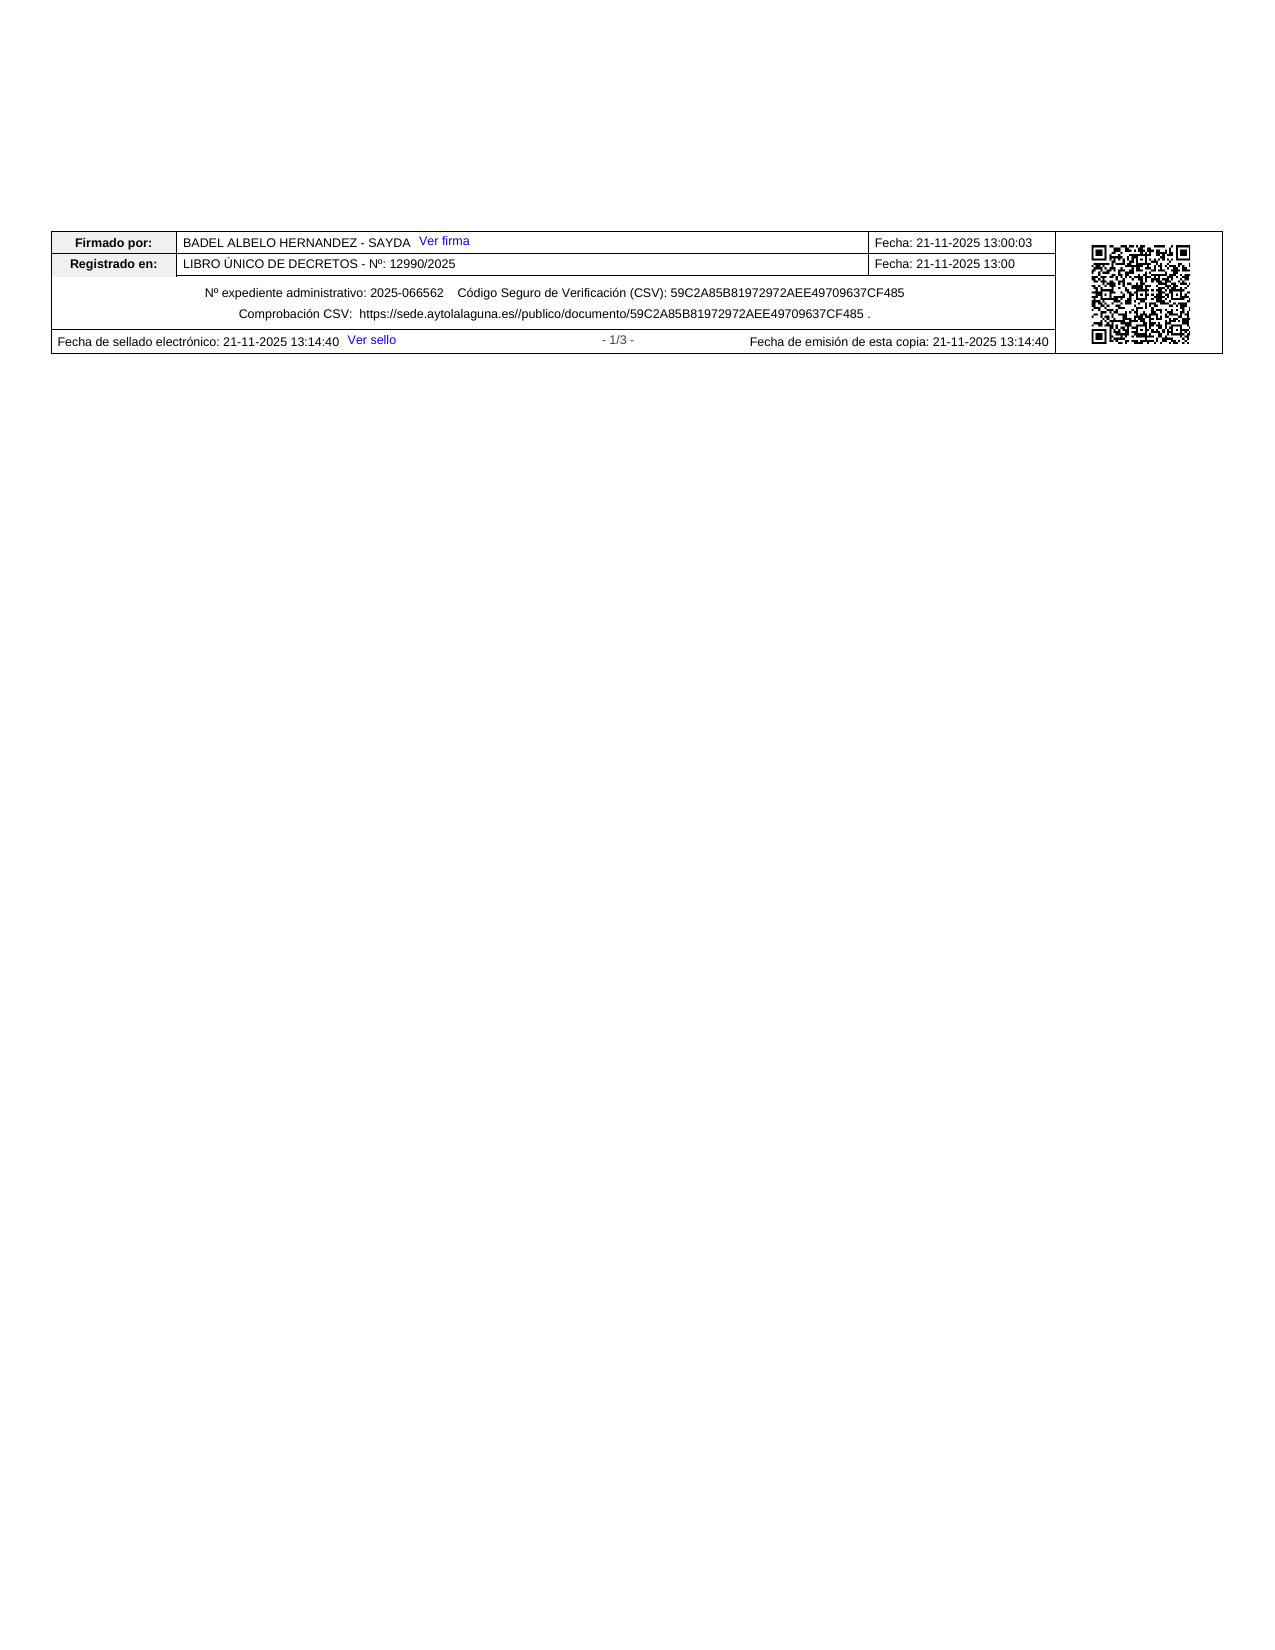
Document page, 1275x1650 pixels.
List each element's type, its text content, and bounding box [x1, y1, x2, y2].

table_cell Registrado en: [52, 254, 176, 275]
table_header Fecha: 21-11-2025 13:00:03 [869, 232, 1055, 253]
table_header BADEL ALBELO HERNANDEZ - SAYDA Ver firma [177, 232, 868, 253]
table_header [1056, 232, 1222, 353]
table_cell Fecha: 21-11-2025 13:00 [869, 254, 1055, 275]
table_header Firmado por: [52, 232, 176, 253]
table_cell Nº expediente administrativo: 2025-066562 Código Seguro de Verificación (CSV): 59C2A85B81972972AEE49709637CF485 Comprobación CSV: https://sede.aytolalaguna.es//publico/documento/59C2A85B81972972AEE49709637CF485 . [52, 276, 1055, 329]
table_cell Fecha de sellado electrónico: 21-11-2025 13:14:40 Ver sello - 1/3 - Fecha de emisión de esta copia: 21-11-2025 13:14:40 [52, 330, 1055, 353]
table_cell LIBRO ÚNICO DE DECRETOS - Nº: 12990/2025 [177, 254, 868, 275]
